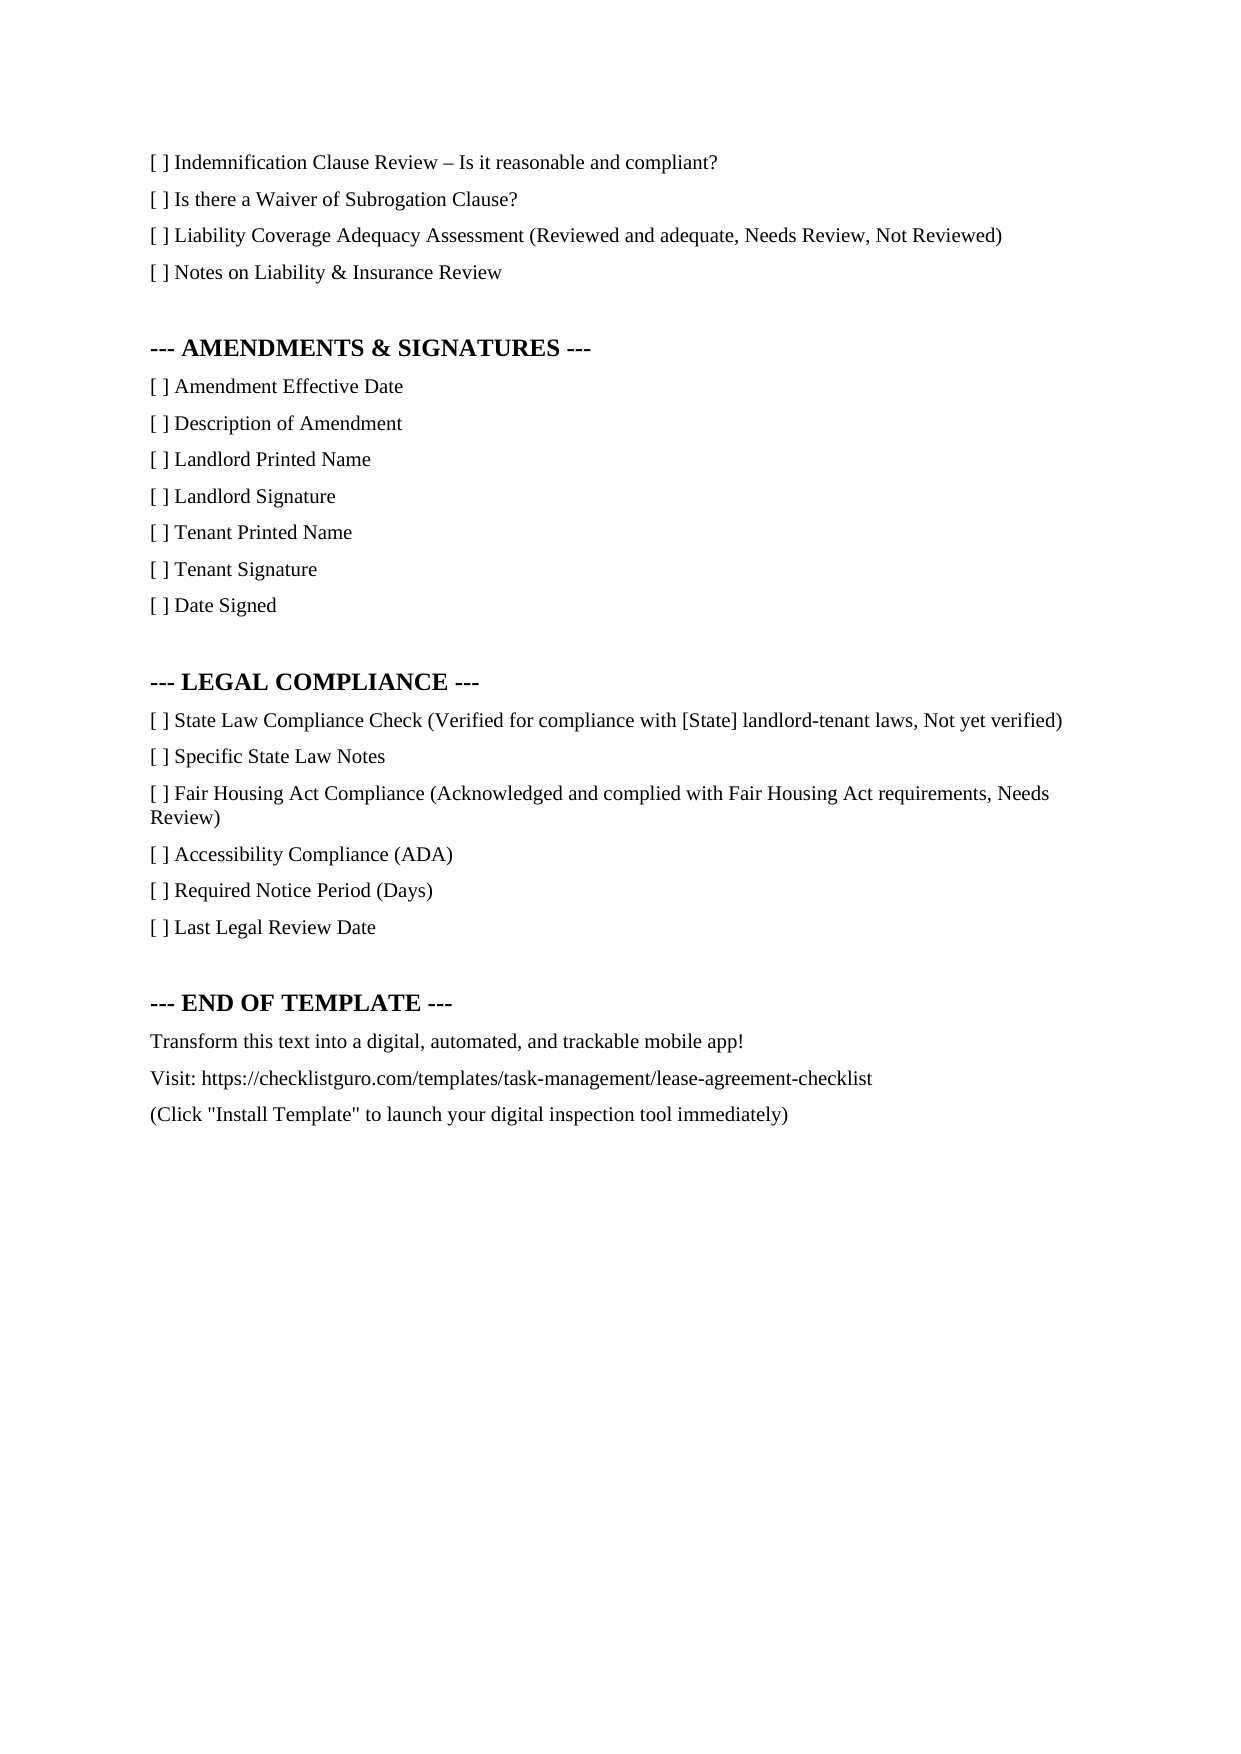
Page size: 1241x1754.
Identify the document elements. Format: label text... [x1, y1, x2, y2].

text [ ] Date Signed [150, 593, 1090, 617]
text [ ] Indemnification Clause Review – Is it reasonable and compliant? [150, 150, 1090, 174]
text Visit: https://checklistguro.com/templates/task-management/lease-agreement-checklist [150, 1066, 1090, 1090]
text [ ] Tenant Printed Name [150, 520, 1090, 544]
text [ ] Fair Housing Act Compliance (Acknowledged and complied with Fair Housing Act requirements, Needs Review) [150, 781, 1090, 829]
text [ ] Is there a Waiver of Subrogation Clause? [150, 187, 1090, 211]
text [ ] Tenant Signature [150, 557, 1090, 581]
text --- END OF TEMPLATE --- [150, 988, 1090, 1017]
text --- LEGAL COMPLIANCE --- [150, 667, 1090, 695]
text Transform this text into a digital, automated, and trackable mobile app! [150, 1029, 1090, 1053]
text [ ] Specific State Law Notes [150, 744, 1090, 768]
text [ ] Last Legal Review Date [150, 915, 1090, 939]
text [ ] Liability Coverage Adequacy Assessment (Reviewed and adequate, Needs Review, Not Reviewed) [150, 223, 1090, 247]
text [ ] Required Notice Period (Days) [150, 878, 1090, 902]
text [ ] State Law Compliance Check (Verified for compliance with [State] landlord-tenant laws, Not yet verified) [150, 708, 1090, 732]
text [ ] Amendment Effective Date [150, 374, 1090, 398]
text [ ] Accessibility Compliance (ADA) [150, 842, 1090, 866]
text (Click "Install Template" to launch your digital inspection tool immediately) [150, 1102, 1090, 1126]
text [ ] Landlord Printed Name [150, 447, 1090, 471]
text [ ] Description of Amendment [150, 411, 1090, 435]
text --- AMENDMENTS & SIGNATURES --- [150, 333, 1090, 362]
text [ ] Notes on Liability & Insurance Review [150, 260, 1090, 284]
text [ ] Landlord Signature [150, 484, 1090, 508]
